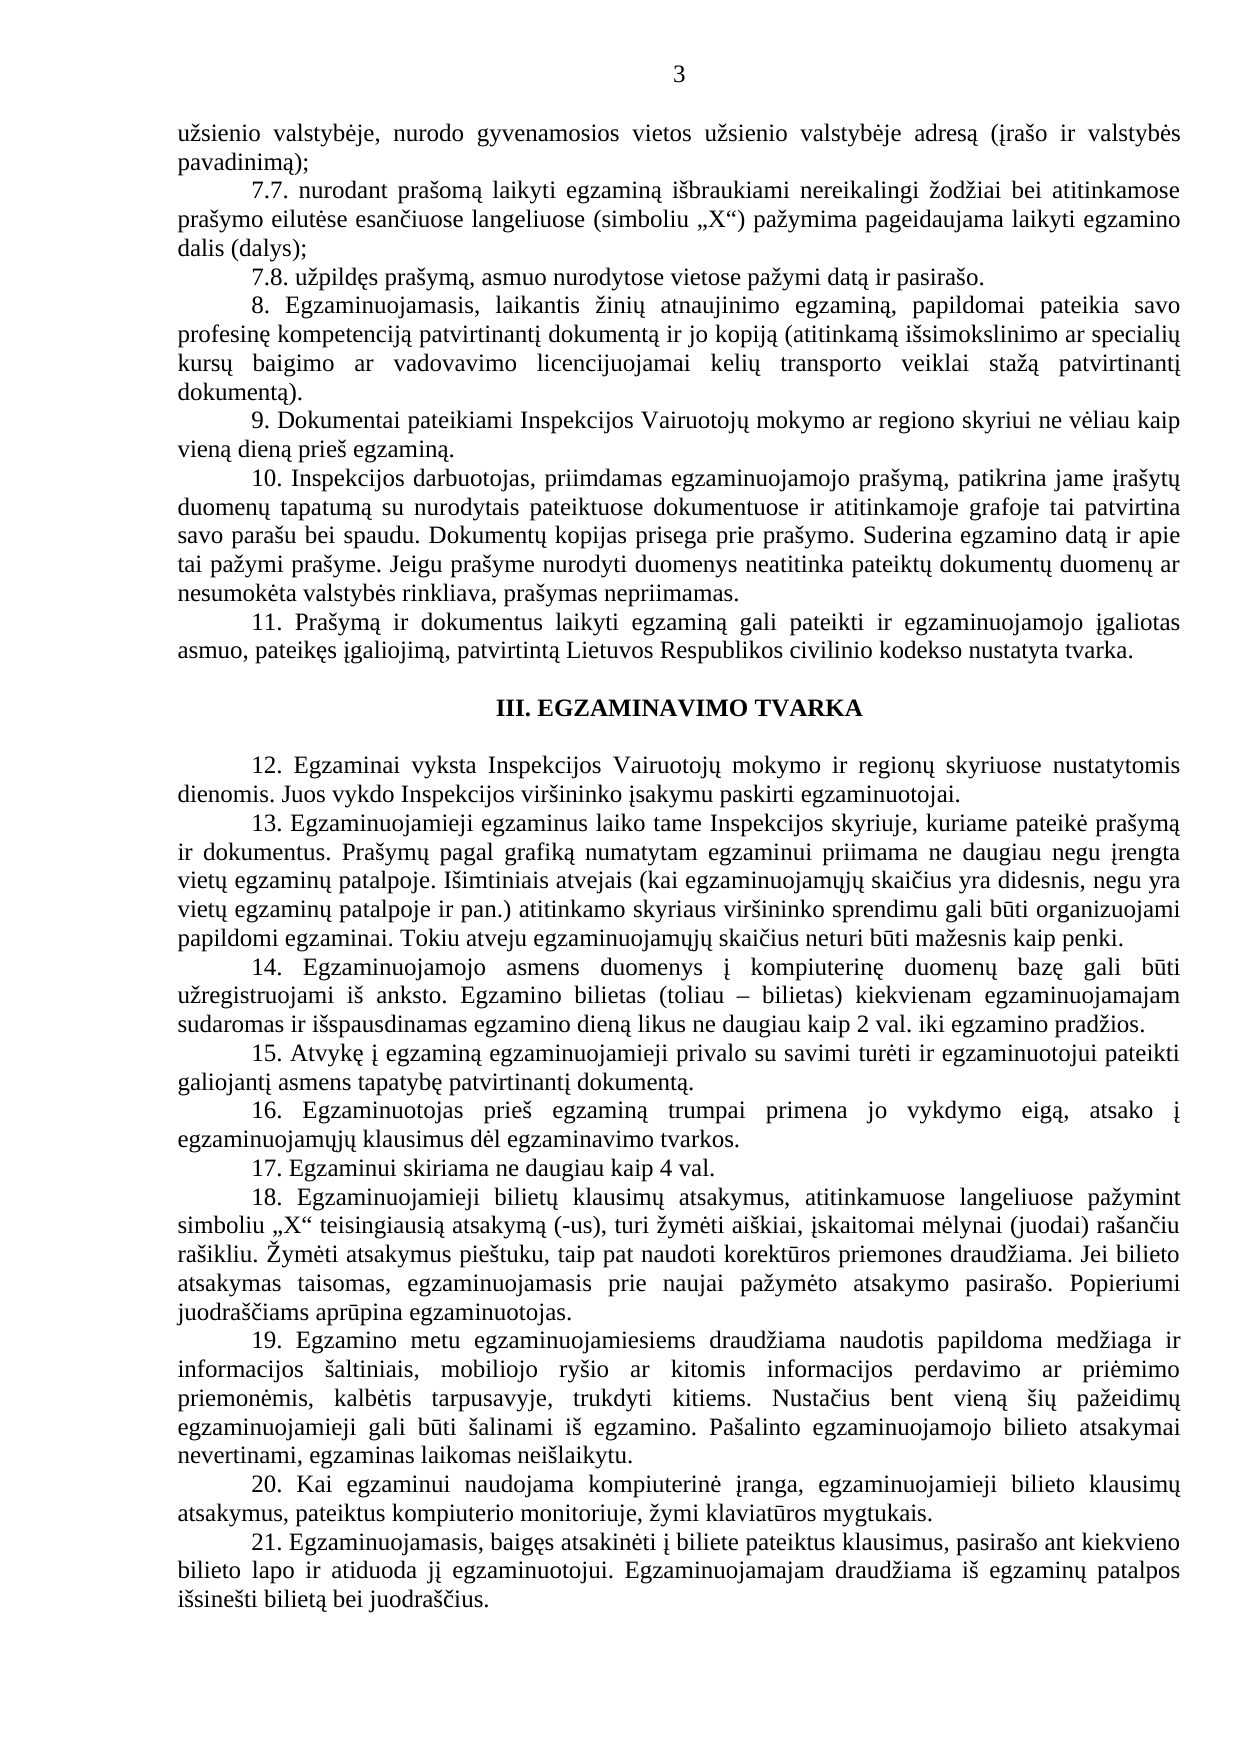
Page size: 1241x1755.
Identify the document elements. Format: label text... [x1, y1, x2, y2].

text 11. Prašymą ir dokumentus laikyti egzaminą gali pateikti ir egzaminuojamojo įgaliotas asmuo, pateikęs įgaliojimą, patvirtintą Lietuvos Respublikos civilinio kodekso nustatyta tvarka. [177, 607, 1181, 664]
text 16. Egzaminuotojas prieš egzaminą trumpai primena jo vykdymo eigą, atsako į egzaminuojamųjų klausimus dėl egzaminavimo tvarkos. [177, 1096, 1181, 1153]
text 20. Kai egzaminui naudojama kompiuterinė įranga, egzaminuojamieji bilieto klausimų atsakymus, pateiktus kompiuterio monitoriuje, žymi klaviatūros mygtukais. [177, 1469, 1181, 1527]
text III. EGZAMINAVIMO TVARKA [177, 693, 1181, 722]
text 7.8. užpildęs prašymą, asmuo nurodytose vietose pažymi datą ir pasirašo. [177, 262, 1181, 291]
text 15. Atvykę į egzaminą egzaminuojamieji privalo su savimi turėti ir egzaminuotojui pateikti galiojantį asmens tapatybę patvirtinantį dokumentą. [177, 1038, 1181, 1096]
text 21. Egzaminuojamasis, baigęs atsakinėti į biliete pateiktus klausimus, pasirašo ant kiekvieno bilieto lapo ir atiduoda jį egzaminuotojui. Egzaminuojamajam draudžiama iš egzaminų patalpos išsinešti bilietą bei juodraščius. [177, 1527, 1181, 1613]
text 7.7. nurodant prašomą laikyti egzaminą išbraukiami nereikalingi žodžiai bei atitinkamose prašymo eilutėse esančiuose langeliuose (simboliu „X“) pažymima pageidaujama laikyti egzamino dalis (dalys); [177, 176, 1181, 262]
text 9. Dokumentai pateikiami Inspekcijos Vairuotojų mokymo ar regiono skyriui ne vėliau kaip vieną dieną prieš egzaminą. [177, 406, 1181, 463]
text 10. Inspekcijos darbuotojas, priimdamas egzaminuojamojo prašymą, patikrina jame įrašytų duomenų tapatumą su nurodytais pateiktuose dokumentuose ir atitinkamoje grafoje tai patvirtina savo parašu bei spaudu. Dokumentų kopijas prisega prie prašymo. Suderina egzamino datą ir apie tai pažymi prašyme. Jeigu prašyme nurodyti duomenys neatitinka pateiktų dokumentų duomenų ar nesumokėta valstybės rinkliava, prašymas nepriimamas. [177, 463, 1181, 607]
text 14. Egzaminuojamojo asmens duomenys į kompiuterinę duomenų bazę gali būti užregistruojami iš anksto. Egzamino bilietas (toliau – bilietas) kiekvienam egzaminuojamajam sudaromas ir išspausdinamas egzamino dieną likus ne daugiau kaip 2 val. iki egzamino pradžios. [177, 952, 1181, 1038]
text 17. Egzaminui skiriama ne daugiau kaip 4 val. [177, 1153, 1181, 1182]
text 12. Egzaminai vyksta Inspekcijos Vairuotojų mokymo ir regionų skyriuose nustatytomis dienomis. Juos vykdo Inspekcijos viršininko įsakymu paskirti egzaminuotojai. [177, 751, 1181, 808]
text 18. Egzaminuojamieji bilietų klausimų atsakymus, atitinkamuose langeliuose pažymint simboliu „X“ teisingiausią atsakymą (-us), turi žymėti aiškiai, įskaitomai mėlynai (juodai) rašančiu rašikliu. Žymėti atsakymus pieštuku, taip pat naudoti korektūros priemones draudžiama. Jei bilieto atsakymas taisomas, egzaminuojamasis prie naujai pažymėto atsakymo pasirašo. Popieriumi juodraščiams aprūpina egzaminuotojas. [177, 1182, 1181, 1326]
text 19. Egzamino metu egzaminuojamiesiems draudžiama naudotis papildoma medžiaga ir informacijos šaltiniais, mobiliojo ryšio ar kitomis informacijos perdavimo ar priėmimo priemonėmis, kalbėtis tarpusavyje, trukdyti kitiems. Nustačius bent vieną šių pažeidimų egzaminuojamieji gali būti šalinami iš egzamino. Pašalinto egzaminuojamojo bilieto atsakymai nevertinami, egzaminas laikomas neišlaikytu. [177, 1326, 1181, 1469]
text 8. Egzaminuojamasis, laikantis žinių atnaujinimo egzaminą, papildomai pateikia savo profesinę kompetenciją patvirtinantį dokumentą ir jo kopiją (atitinkamą išsimokslinimo ar specialių kursų baigimo ar vadovavimo licencijuojamai kelių transporto veiklai stažą patvirtinantį dokumentą). [177, 291, 1181, 406]
text užsienio valstybėje, nurodo gyvenamosios vietos užsienio valstybėje adresą (įrašo ir valstybės pavadinimą); [177, 118, 1181, 176]
text 13. Egzaminuojamieji egzaminus laiko tame Inspekcijos skyriuje, kuriame pateikė prašymą ir dokumentus. Prašymų pagal grafiką numatytam egzaminui priimama ne daugiau negu įrengta vietų egzaminų patalpoje. Išimtiniais atvejais (kai egzaminuojamųjų skaičius yra didesnis, negu yra vietų egzaminų patalpoje ir pan.) atitinkamo skyriaus viršininko sprendimu gali būti organizuojami papildomi egzaminai. Tokiu atveju egzaminuojamųjų skaičius neturi būti mažesnis kaip penki. [177, 808, 1181, 952]
